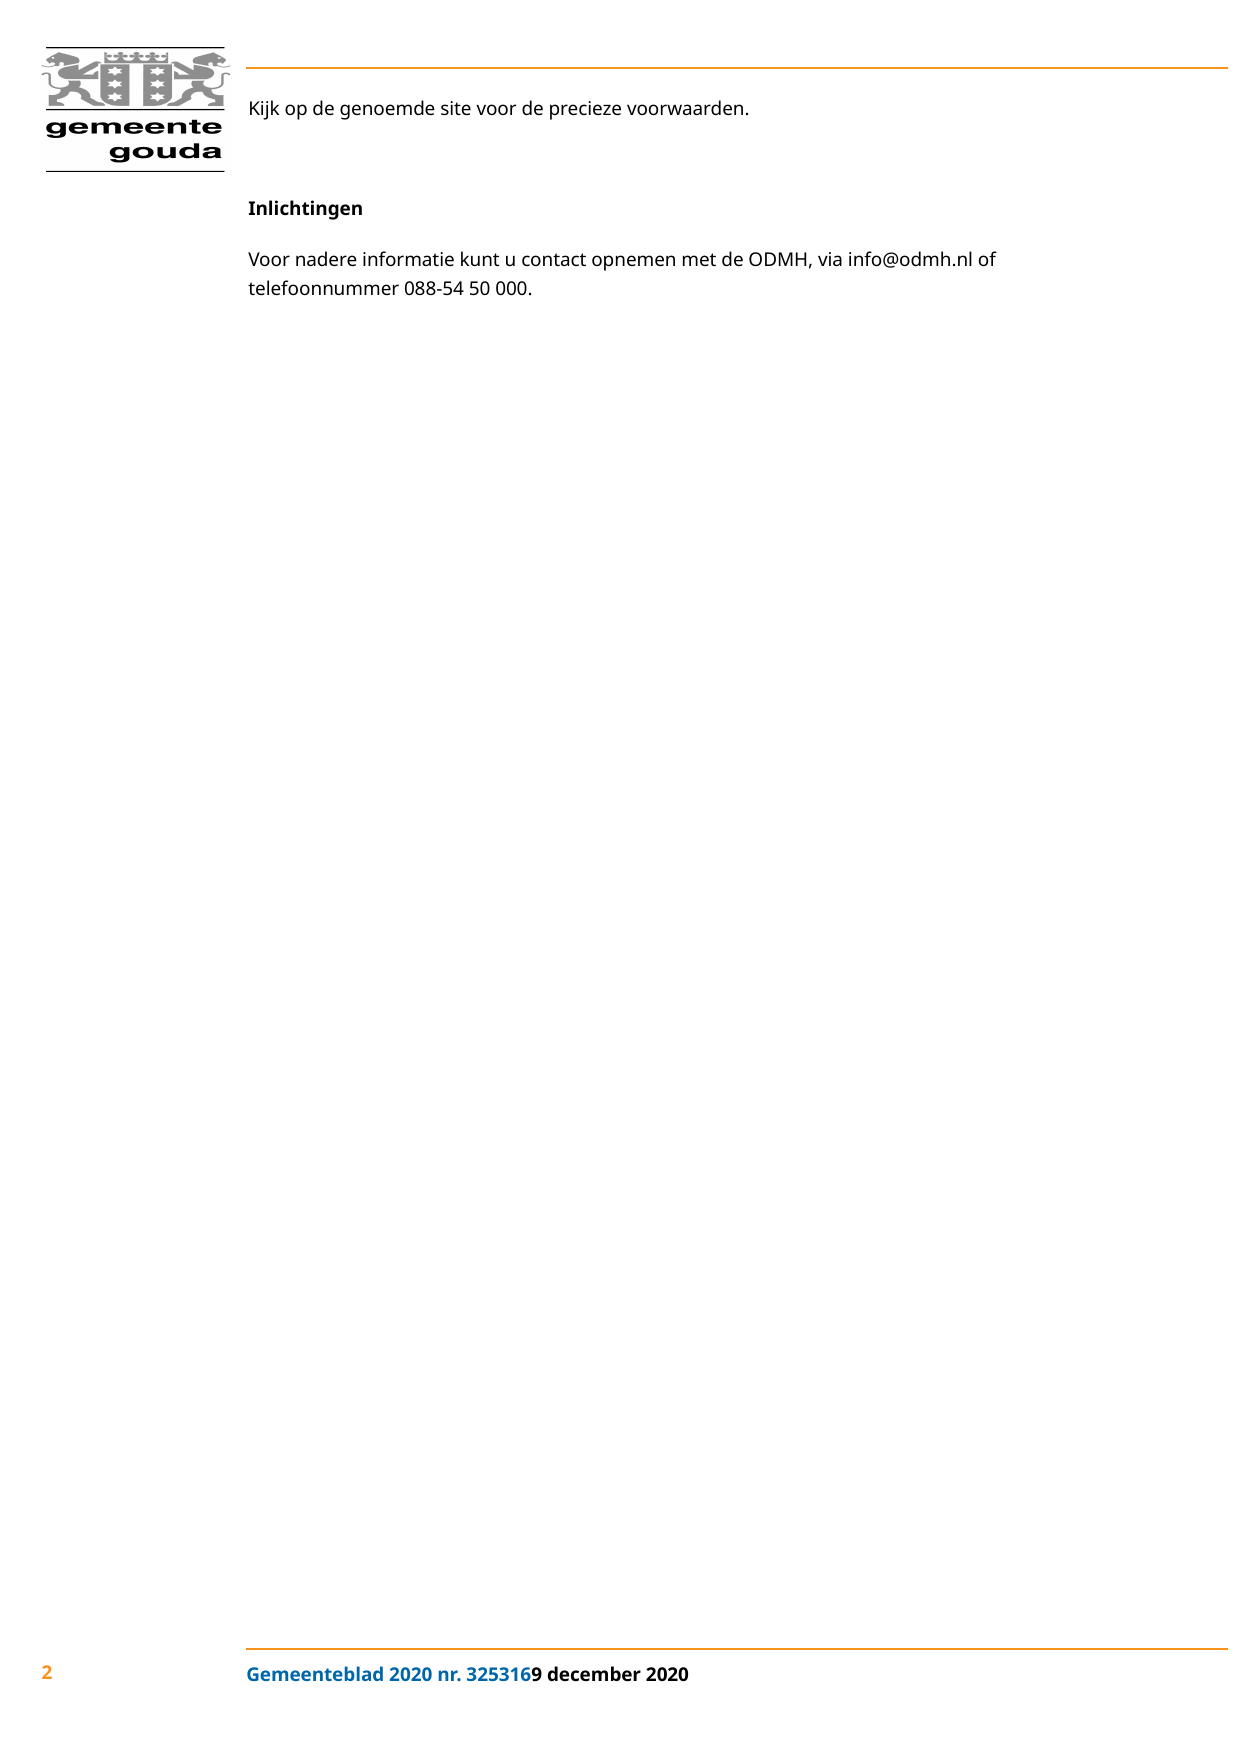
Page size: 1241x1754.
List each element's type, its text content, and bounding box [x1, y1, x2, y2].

picture [41, 47, 231, 172]
text Inlichtingen [248, 196, 1152, 221]
text Kijk op de genoemde site voor de precieze voorwaarden. [248, 95, 1152, 121]
text Voor nadere informatie kunt u contact opnemen met de ODMH, via info@odmh.nl of telefoonnummer 088-54 50 000. [248, 246, 1152, 301]
